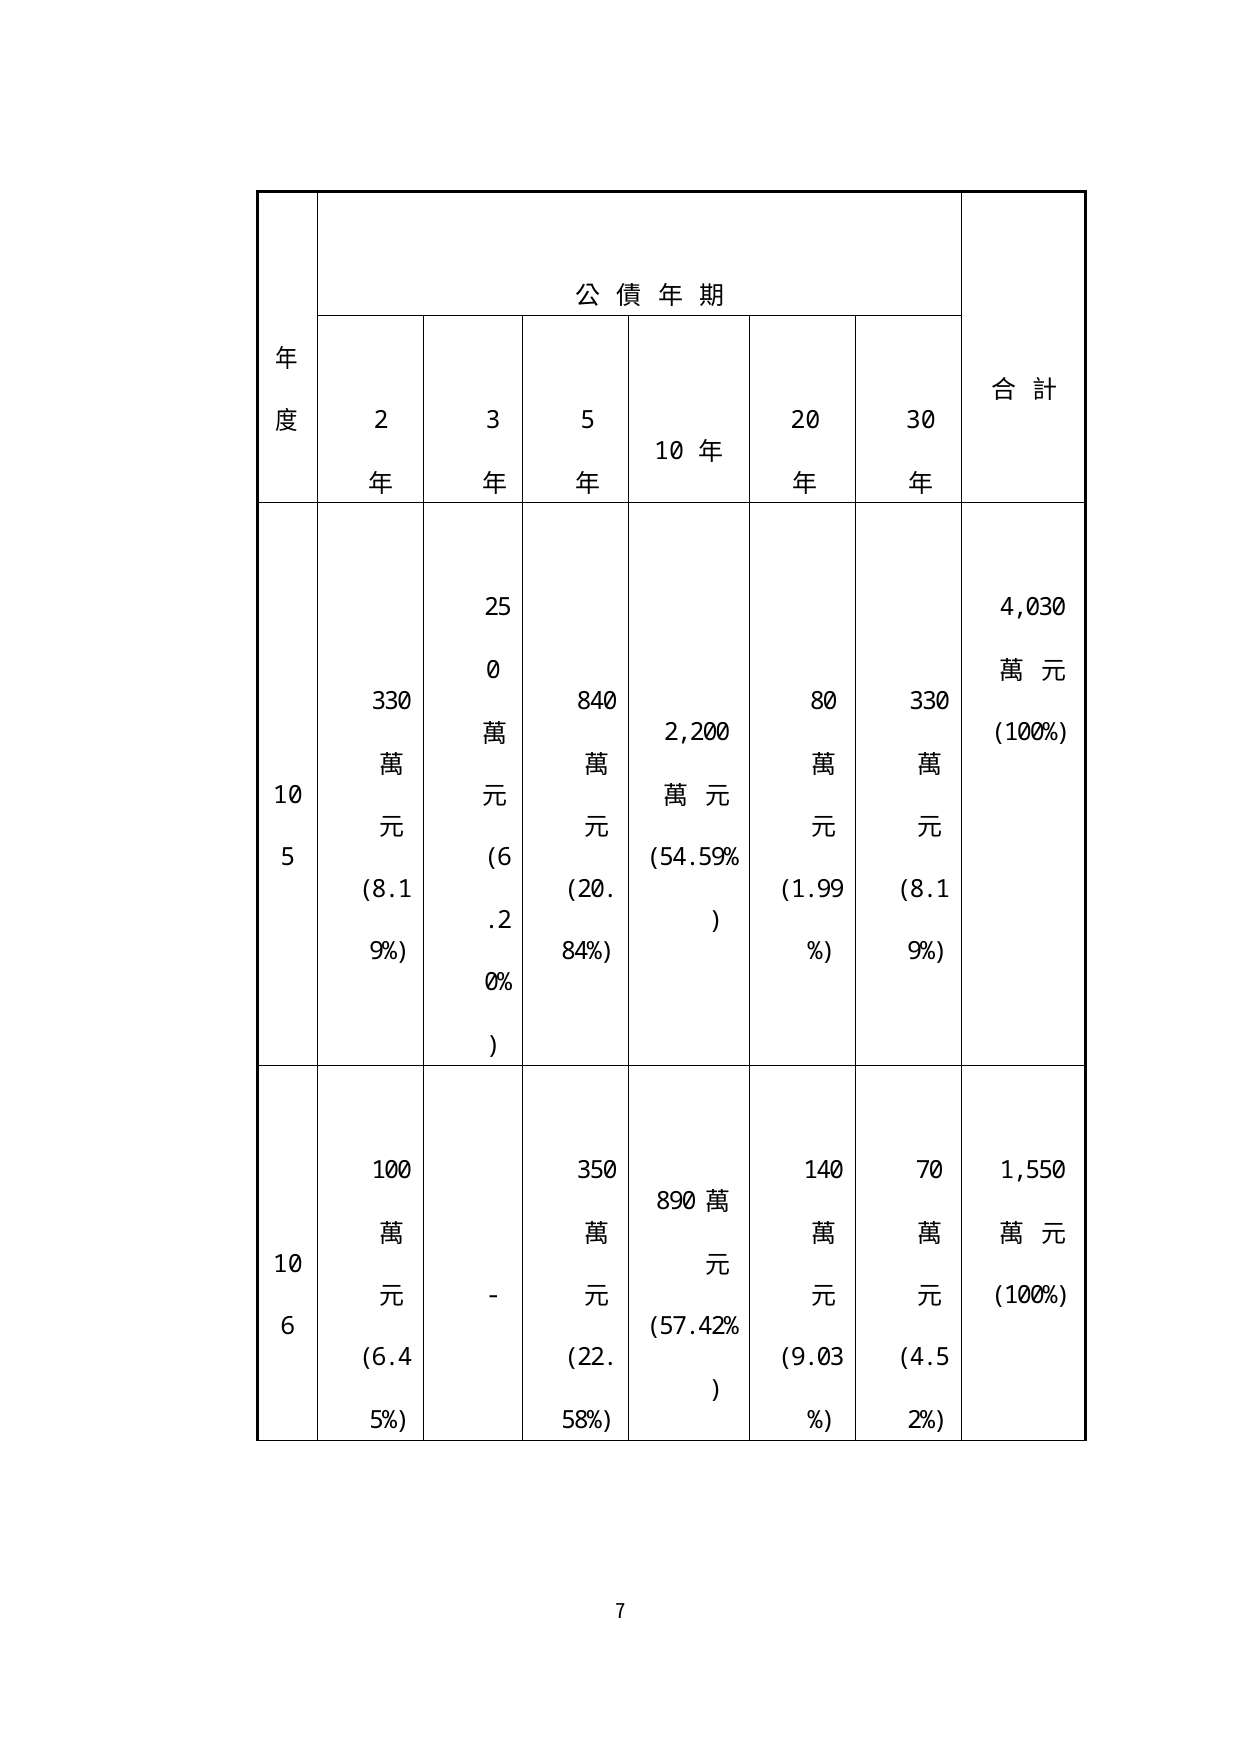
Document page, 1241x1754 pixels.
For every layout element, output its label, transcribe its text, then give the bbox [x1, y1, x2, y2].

table_cell 140萬元(9.03%) [750, 1066, 855, 1439]
table_cell 4,030萬元(100%) [962, 503, 1084, 1064]
table_cell 2,200萬元(54.59%) [629, 503, 749, 1064]
table_cell 840萬元(20.84%) [523, 503, 628, 1064]
table_cell - [424, 1066, 522, 1439]
table_cell 105 [259, 503, 317, 1064]
table_cell 330萬元(8.19%) [856, 503, 961, 1064]
table_cell 3年 [424, 316, 522, 502]
table_header 合計 [962, 193, 1084, 502]
table_cell 350萬元(22.58%) [523, 1066, 628, 1439]
table_cell 250萬元(6.20%) [424, 503, 522, 1064]
table_cell 70萬元(4.52%) [856, 1066, 961, 1439]
table_cell 1,550萬元(100%) [962, 1066, 1084, 1439]
table_cell 20年 [750, 316, 855, 502]
table_cell 5年 [523, 316, 628, 502]
table_cell 80萬元(1.99%) [750, 503, 855, 1064]
table_cell 10年 [629, 316, 749, 502]
table_cell 2年 [318, 316, 423, 502]
table_cell 890萬元(57.42%) [629, 1066, 749, 1439]
table_cell 100萬元(6.45%) [318, 1066, 423, 1439]
table_cell 106 [259, 1066, 317, 1439]
table_header 年度 [259, 193, 317, 502]
table_cell 330萬元(8.19%) [318, 503, 423, 1064]
table_header 公債年期 [318, 193, 961, 314]
table_cell 30年 [856, 316, 961, 502]
